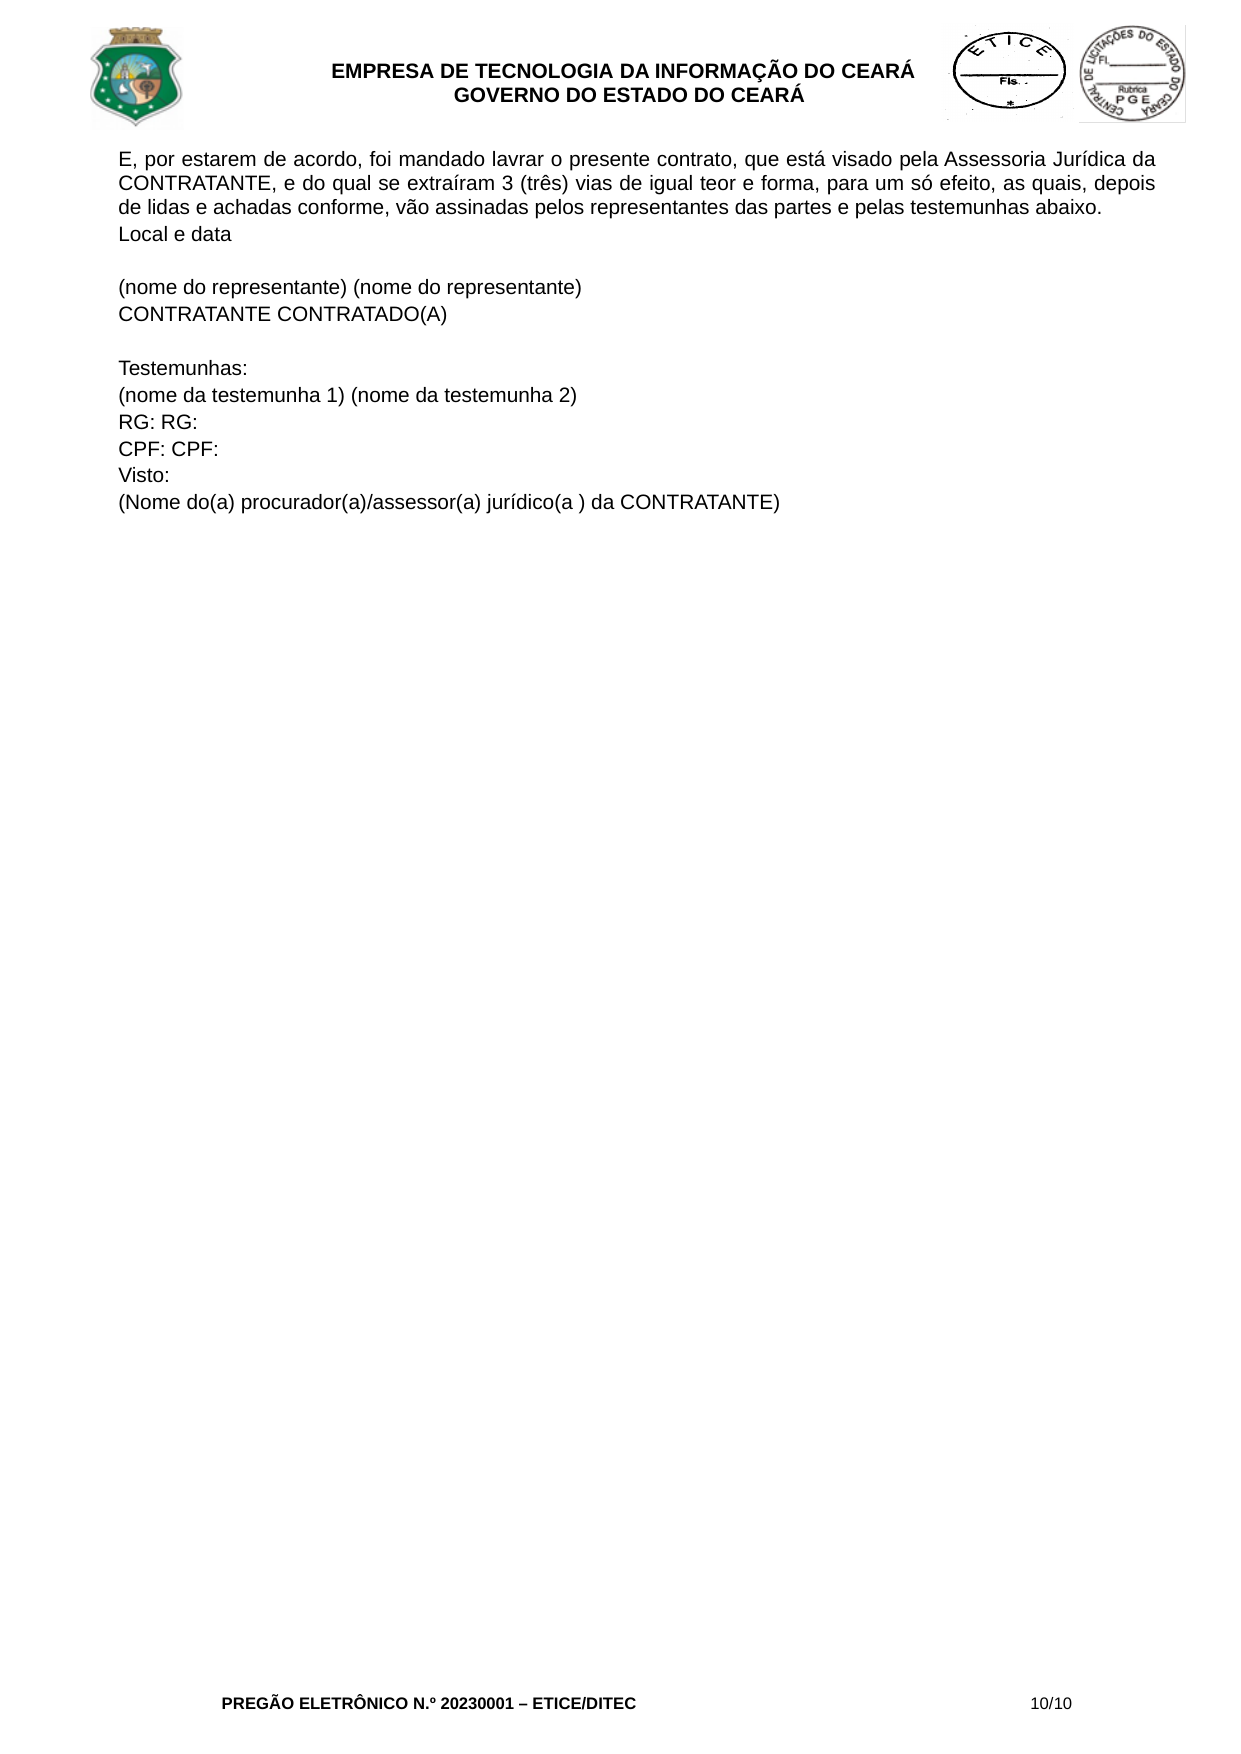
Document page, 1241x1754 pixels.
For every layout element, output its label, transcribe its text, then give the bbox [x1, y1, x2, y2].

text E, por estarem de acordo, foi mandado lavrar o presente contrato, que está visado pela Assessoria Jurídica da CONTRATANTE, e do qual se extraíram 3 (três) vias de igual teor e forma, para um só efeito, as quais, depois de lidas e achadas conforme, vão assinadas pelos representantes das partes e pelas testemunhas abaixo. [118, 147, 1157, 218]
text RG: RG: [118, 409, 1157, 433]
text (Nome do(a) procurador(a)/assessor(a) jurídico(a ) da CONTRATANTE) [118, 490, 1157, 514]
text CONTRATANTE CONTRATADO(A) [118, 302, 1157, 326]
text Testemunhas: [118, 356, 1157, 380]
text Local e data [118, 221, 1157, 245]
text (nome do representante) (nome do representante) [118, 275, 1157, 299]
picture [1079, 25, 1187, 124]
text Visto: [118, 463, 1157, 487]
text (nome da testemunha 1) (nome da testemunha 2) [118, 383, 1157, 407]
text CPF: CPF: [118, 436, 1157, 460]
